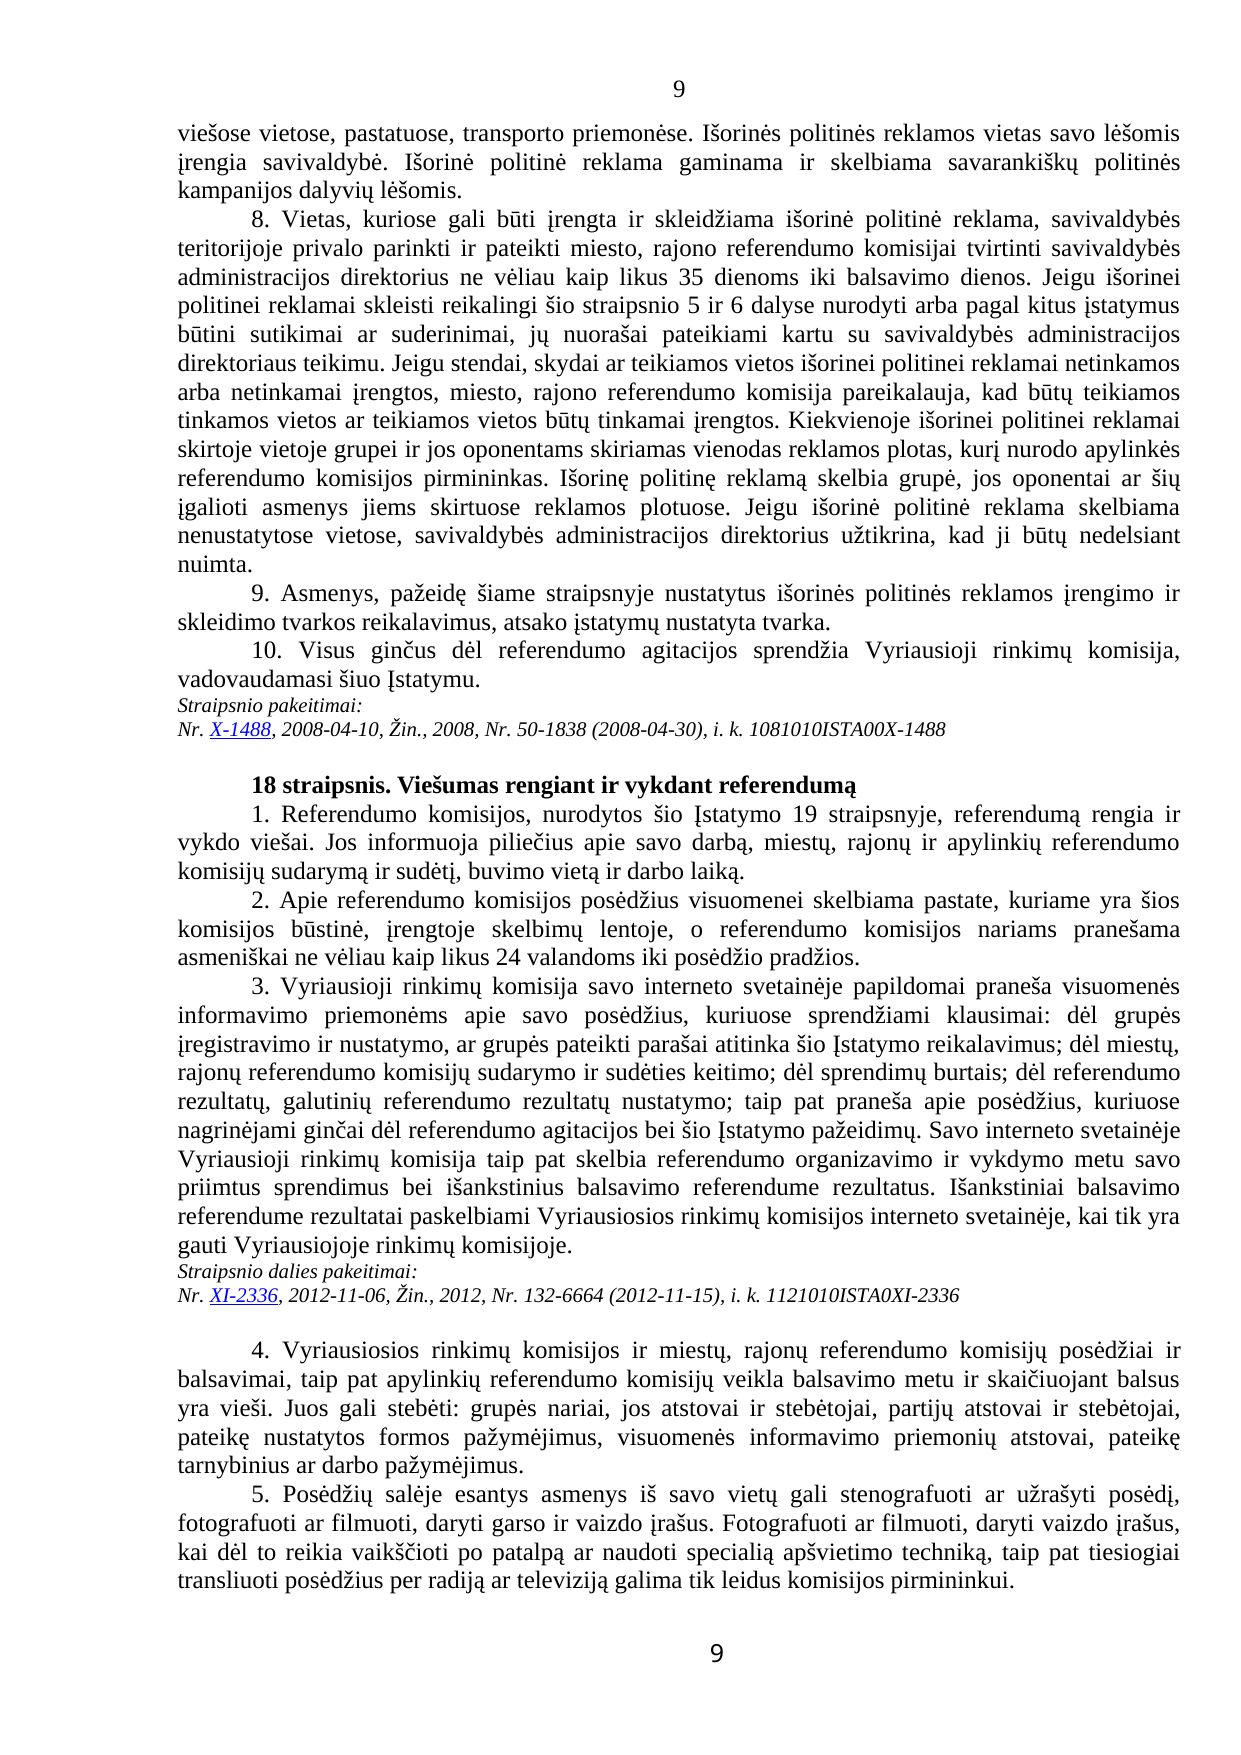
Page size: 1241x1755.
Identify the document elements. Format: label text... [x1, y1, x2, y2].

text viešose vietose, pastatuose, transporto priemonėse. Išorinės politinės reklamos vietas savo lėšomis įrengia savivaldybė. Išorinė politinė reklama gaminama ir skelbiama savarankiškų politinės kampanijos dalyvių lėšomis. [177, 118, 1181, 204]
text Nr. XI-2336, 2012-11-06, Žin., 2012, Nr. 132-6664 (2012-11-15), i. k. 1121010ISTA0XI-2336 [177, 1283, 1181, 1307]
text 4. Vyriausiosios rinkimų komisijos ir miestų, rajonų referendumo komisijų posėdžiai ir balsavimai, taip pat apylinkių referendumo komisijų veikla balsavimo metu ir skaičiuojant balsus yra vieši. Juos gali stebėti: grupės nariai, jos atstovai ir stebėtojai, partijų atstovai ir stebėtojai, pateikę nustatytos formos pažymėjimus, visuomenės informavimo priemonių atstovai, pateikę tarnybinius ar darbo pažymėjimus. [177, 1336, 1181, 1479]
text 18 straipsnis. Viešumas rengiant ir vykdant referendumą [177, 770, 1181, 799]
text Straipsnio dalies pakeitimai: [177, 1259, 1181, 1283]
text 5. Posėdžių salėje esantys asmenys iš savo vietų gali stenografuoti ar užrašyti posėdį, fotografuoti ar filmuoti, daryti garso ir vaizdo įrašus. Fotografuoti ar filmuoti, daryti vaizdo įrašus, kai dėl to reikia vaikščioti po patalpą ar naudoti specialią apšvietimo techniką, taip pat tiesiogiai transliuoti posėdžius per radiją ar televiziją galima tik leidus komisijos pirmininkui. [177, 1479, 1181, 1594]
text 3. Vyriausioji rinkimų komisija savo interneto svetainėje papildomai praneša visuomenės informavimo priemonėms apie savo posėdžius, kuriuose sprendžiami klausimai: dėl grupės įregistravimo ir nustatymo, ar grupės pateikti parašai atitinka šio Įstatymo reikalavimus; dėl miestų, rajonų referendumo komisijų sudarymo ir sudėties keitimo; dėl sprendimų burtais; dėl referendumo rezultatų, galutinių referendumo rezultatų nustatymo; taip pat praneša apie posėdžius, kuriuose nagrinėjami ginčai dėl referendumo agitacijos bei šio Įstatymo pažeidimų. Savo interneto svetainėje Vyriausioji rinkimų komisija taip pat skelbia referendumo organizavimo ir vykdymo metu savo priimtus sprendimus bei išankstinius balsavimo referendume rezultatus. Išankstiniai balsavimo referendume rezultatai paskelbiami Vyriausiosios rinkimų komisijos interneto svetainėje, kai tik yra gauti Vyriausiojoje rinkimų komisijoje. [177, 971, 1181, 1259]
text Straipsnio pakeitimai: [177, 693, 1181, 717]
text 8. Vietas, kuriose gali būti įrengta ir skleidžiama išorinė politinė reklama, savivaldybės teritorijoje privalo parinkti ir pateikti miesto, rajono referendumo komisijai tvirtinti savivaldybės administracijos direktorius ne vėliau kaip likus 35 dienoms iki balsavimo dienos. Jeigu išorinei politinei reklamai skleisti reikalingi šio straipsnio 5 ir 6 dalyse nurodyti arba pagal kitus įstatymus būtini sutikimai ar suderinimai, jų nuorašai pateikiami kartu su savivaldybės administracijos direktoriaus teikimu. Jeigu stendai, skydai ar teikiamos vietos išorinei politinei reklamai netinkamos arba netinkamai įrengtos, miesto, rajono referendumo komisija pareikalauja, kad būtų teikiamos tinkamos vietos ar teikiamos vietos būtų tinkamai įrengtos. Kiekvienoje išorinei politinei reklamai skirtoje vietoje grupei ir jos oponentams skiriamas vienodas reklamos plotas, kurį nurodo apylinkės referendumo komisijos pirmininkas. Išorinę politinę reklamą skelbia grupė, jos oponentai ar šių įgalioti asmenys jiems skirtuose reklamos plotuose. Jeigu išorinė politinė reklama skelbiama nenustatytose vietose, savivaldybės administracijos direktorius užtikrina, kad ji būtų nedelsiant nuimta. [177, 204, 1181, 578]
text 1. Referendumo komisijos, nurodytos šio Įstatymo 19 straipsnyje, referendumą rengia ir vykdo viešai. Jos informuoja piliečius apie savo darbą, miestų, rajonų ir apylinkių referendumo komisijų sudarymą ir sudėtį, buvimo vietą ir darbo laiką. [177, 799, 1181, 885]
text 10. Visus ginčus dėl referendumo agitacijos sprendžia Vyriausioji rinkimų komisija, vadovaudamasi šiuo Įstatymu. [177, 636, 1181, 693]
text 9. Asmenys, pažeidę šiame straipsnyje nustatytus išorinės politinės reklamos įrengimo ir skleidimo tvarkos reikalavimus, atsako įstatymų nustatyta tvarka. [177, 578, 1181, 636]
text 2. Apie referendumo komisijos posėdžius visuomenei skelbiama pastate, kuriame yra šios komisijos būstinė, įrengtoje skelbimų lentoje, o referendumo komisijos nariams pranešama asmeniškai ne vėliau kaip likus 24 valandoms iki posėdžio pradžios. [177, 885, 1181, 971]
text Nr. X-1488, 2008-04-10, Žin., 2008, Nr. 50-1838 (2008-04-30), i. k. 1081010ISTA00X-1488 [177, 717, 1181, 741]
